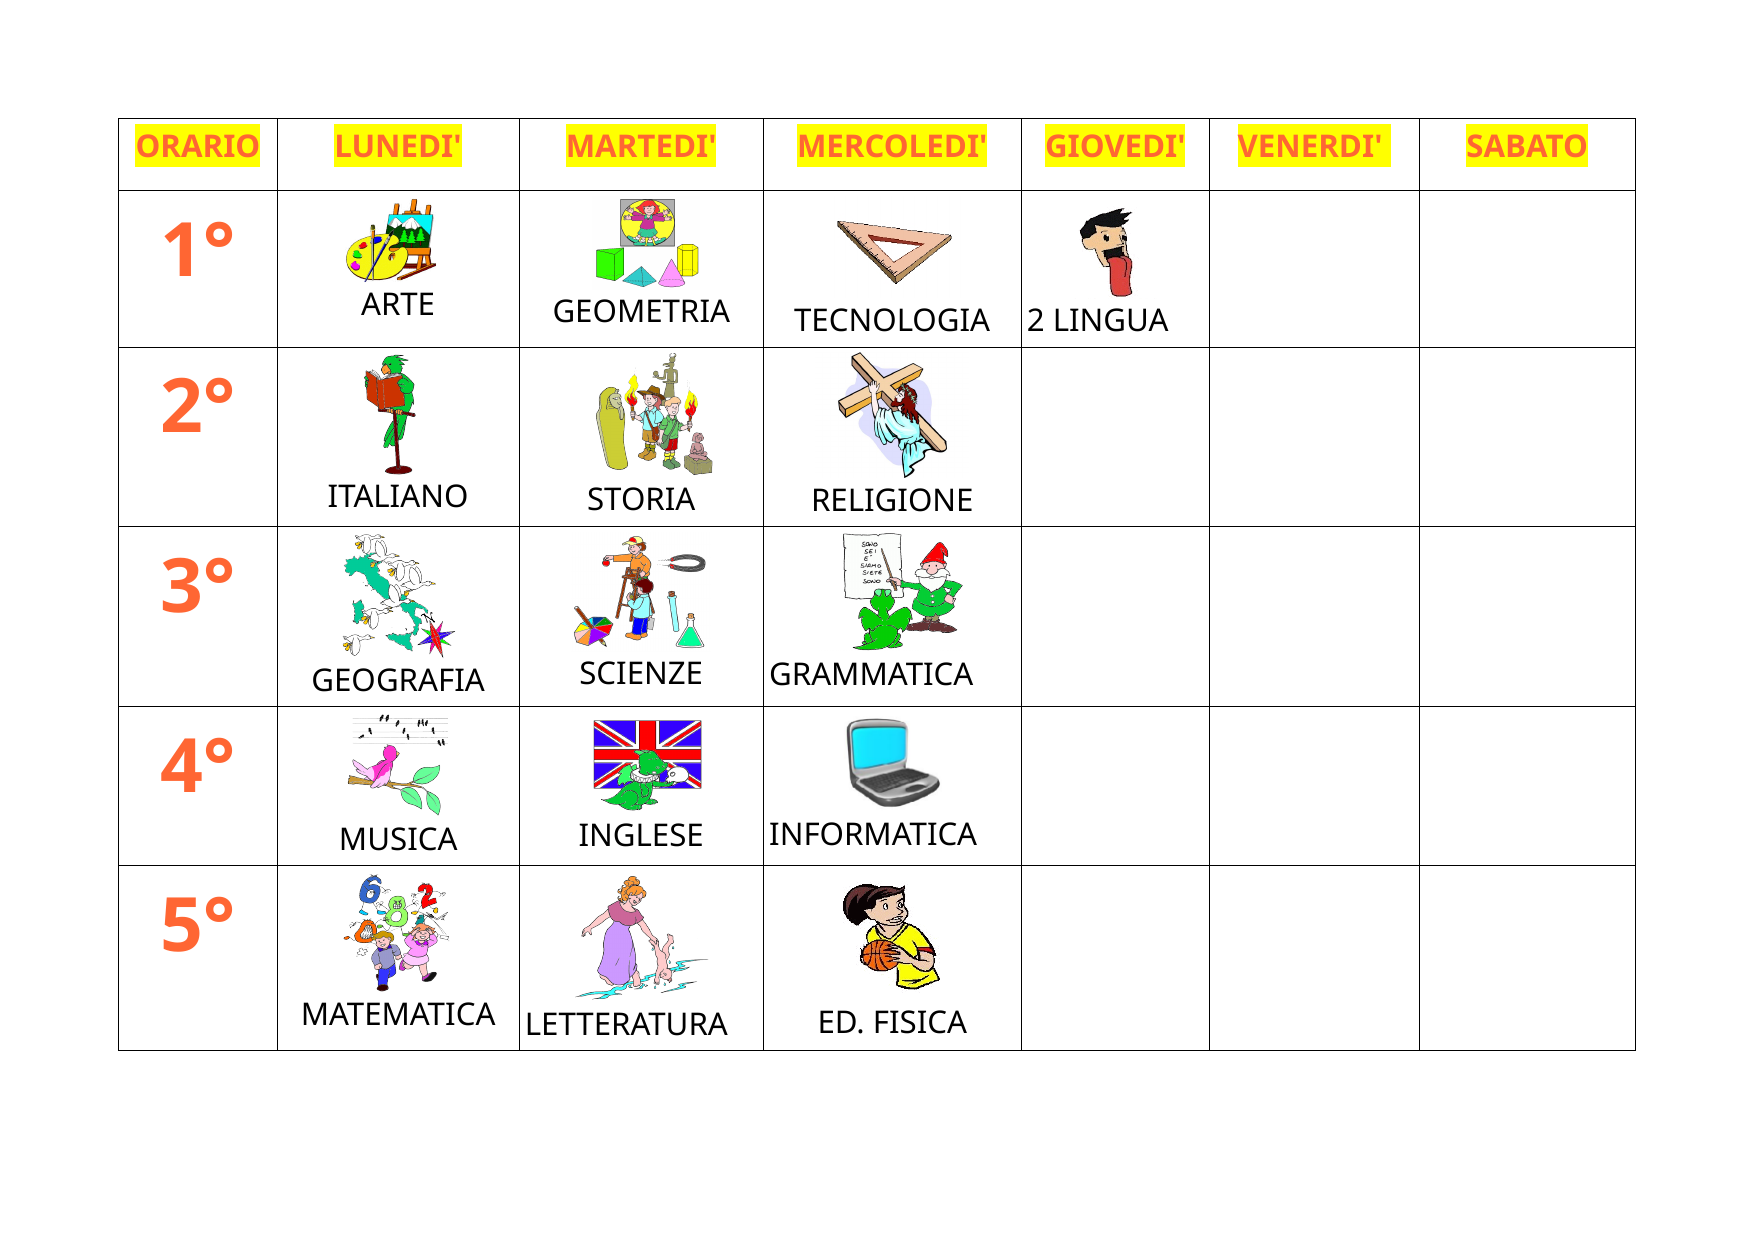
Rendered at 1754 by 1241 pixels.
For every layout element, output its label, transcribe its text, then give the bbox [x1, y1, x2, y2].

picture [345, 198, 437, 283]
table_header ORARIO [119, 119, 277, 190]
table_cell [1420, 191, 1635, 347]
picture [592, 196, 700, 290]
table_cell 2° [119, 348, 277, 526]
table_cell RELIGIONE [764, 353, 1021, 526]
table_cell [1210, 707, 1419, 865]
table_cell [1210, 527, 1419, 706]
table_cell [1420, 866, 1635, 1050]
table_header MERCOLEDI' [764, 119, 1021, 190]
table_cell 4° [119, 707, 277, 865]
table_cell [764, 348, 1021, 352]
table_cell INGLESE [520, 707, 763, 865]
table_cell [1210, 191, 1419, 347]
table_cell [278, 191, 519, 282]
table_cell [436, 353, 519, 474]
table_cell [1420, 348, 1635, 526]
table_cell LETTERATURA [520, 866, 763, 1050]
table_cell MATEMATICA [278, 866, 519, 1050]
table_cell GEOMETRIA [520, 191, 763, 347]
picture [570, 532, 712, 652]
table_cell [278, 348, 519, 352]
picture [593, 352, 717, 478]
picture [338, 532, 458, 659]
table_cell ED. FISICA [764, 866, 1021, 1050]
table_header MARTEDI' [520, 119, 763, 190]
table_cell SCIENZE [520, 527, 763, 706]
table_cell [1022, 527, 1209, 706]
table_cell ITALIANO [278, 475, 519, 526]
picture [826, 871, 958, 1000]
table_cell [1022, 866, 1209, 1050]
table_cell [520, 348, 763, 352]
table_cell [1022, 707, 1209, 865]
table_cell [1022, 348, 1209, 526]
picture [842, 712, 942, 813]
picture [345, 712, 451, 817]
table_cell 2 LINGUA [1022, 191, 1209, 347]
table_cell INFORMATICA [764, 707, 1021, 865]
picture [823, 196, 961, 298]
picture [572, 871, 710, 1002]
table_cell [1420, 707, 1635, 865]
picture [340, 871, 456, 993]
table_cell TECNOLOGIA [764, 191, 1021, 347]
table_header SABATO [1420, 119, 1635, 190]
table_cell 1° [119, 191, 277, 347]
table_cell [278, 353, 360, 474]
table_cell 5° [119, 866, 277, 1050]
table_cell STORIA [520, 353, 763, 526]
table_cell [1420, 527, 1635, 706]
table_cell [1210, 866, 1419, 1050]
table_cell ARTE [278, 283, 519, 347]
picture [815, 352, 969, 478]
table_cell MUSICA [278, 707, 519, 865]
table_header GIOVEDI' [1022, 119, 1209, 190]
table_header LUNEDI' [278, 119, 519, 190]
table_cell 3° [119, 527, 277, 706]
picture [818, 532, 966, 652]
picture [1070, 196, 1160, 299]
picture [360, 352, 436, 475]
picture [580, 717, 706, 813]
table_header VENERDI' [1210, 119, 1419, 190]
table_cell [1210, 348, 1419, 526]
table_cell GEOGRAFIA [278, 527, 519, 706]
table_cell GRAMMATICA [764, 527, 1021, 706]
